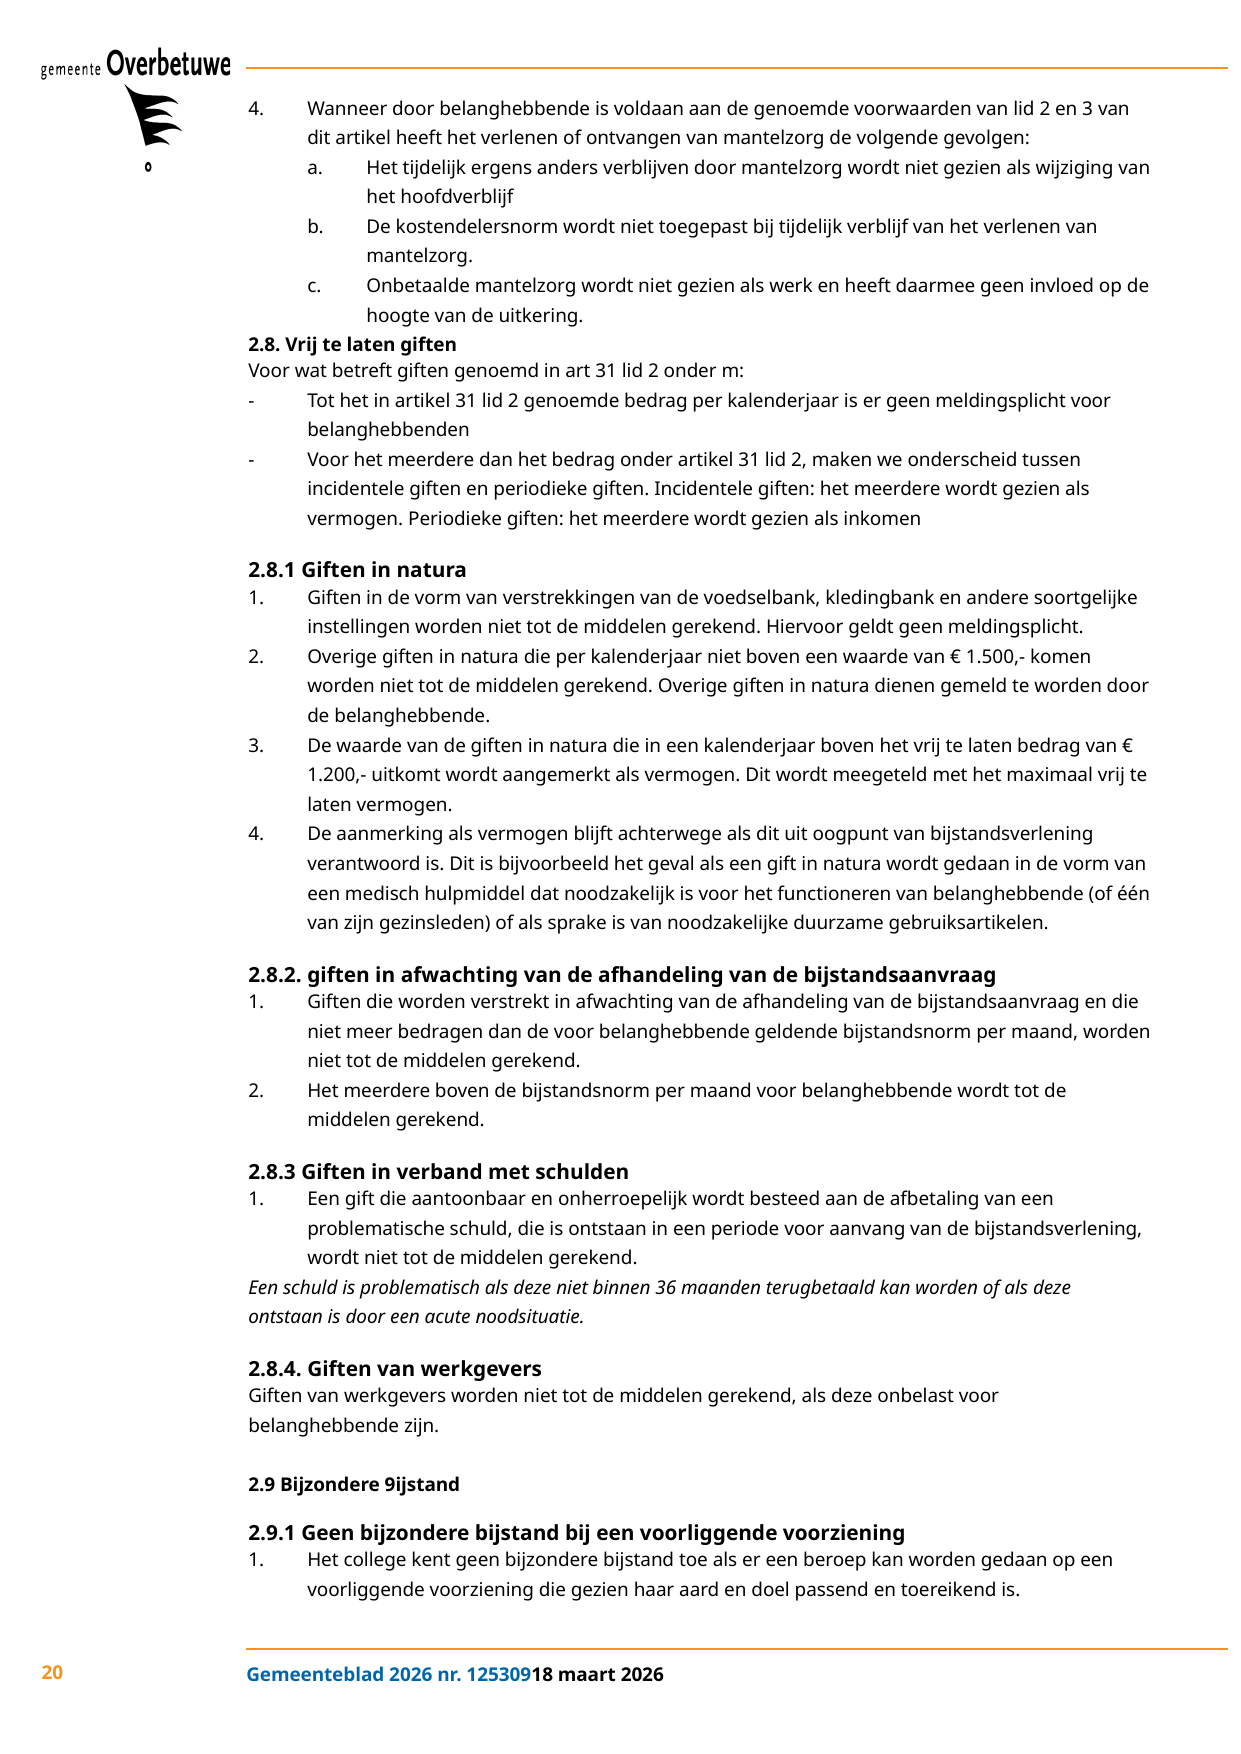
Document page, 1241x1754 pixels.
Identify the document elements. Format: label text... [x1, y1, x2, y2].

list Giften die worden verstrekt in afwachting van de afhandeling van de bijstandsaanvraag en die niet meer bedragen dan de voor belanghebbende geldende bijstandsnorm per maand, worden niet tot de middelen gerekend. [248, 988, 1152, 1073]
text 2.8.3 Giften in verband met schulden [248, 1157, 1152, 1185]
text Giften van werkgevers worden niet tot de middelen gerekend, als deze onbelast voor belanghebbende zijn. [248, 1383, 1152, 1438]
text Een schuld is problematisch als deze niet binnen 36 maanden terugbetaald kan worden of als deze ontstaan is door een acute noodsituatie. [248, 1274, 1152, 1329]
list Het meerdere boven de bijstandsnorm per maand voor belanghebbende wordt tot de middelen gerekend. [248, 1077, 1152, 1132]
text 2.9.1 Geen bijzondere bijstand bij een voorliggende voorziening [248, 1518, 1152, 1546]
list Een gift die aantoonbaar en onherroepelijk wordt besteed aan de afbetaling van een problematische schuld, die is ontstaan in een periode voor aanvang van de bijstandsverlening, wordt niet tot de middelen gerekend. [248, 1185, 1152, 1270]
list Giften in de vorm van verstrekkingen van de voedselbank, kledingbank en andere soortgelijke instellingen worden niet tot de middelen gerekend. Hiervoor geldt geen meldingsplicht. [248, 584, 1152, 639]
text 2.9 Bijzondere 9ijstand [248, 1471, 1152, 1497]
text 2.8.4. Giften van werkgevers [248, 1354, 1152, 1383]
list De aanmerking als vermogen blijft achterwege als dit uit oogpunt van bijstandsverlening verantwoord is. Dit is bijvoorbeeld het geval als een gift in natura wordt gedaan in de vorm van een medisch hulpmiddel dat noodzakelijk is voor het functioneren van belanghebbende (of één van zijn gezinsleden) of als sprake is van noodzakelijke duurzame gebruiksartikelen. [248, 821, 1152, 935]
text 2.8.1 Giften in natura [248, 556, 1152, 584]
list Voor het meerdere dan het bedrag onder artikel 31 lid 2, maken we onderscheid tussen incidentele giften en periodieke giften. Incidentele giften: het meerdere wordt gezien als vermogen. Periodieke giften: het meerdere wordt gezien als inkomen [248, 446, 1152, 531]
list Wanneer door belanghebbende is voldaan aan de genoemde voorwaarden van lid 2 en 3 van dit artikel heeft het verlenen of ontvangen van mantelzorg de volgende gevolgen: [248, 95, 1152, 150]
list Overige giften in natura die per kalenderjaar niet boven een waarde van € 1.500,- komen worden niet tot de middelen gerekend. Overige giften in natura dienen gemeld te worden door de belanghebbende. [248, 643, 1152, 728]
text Voor wat betreft giften genoemd in art 31 lid 2 onder m: [248, 357, 1152, 383]
text 2.8.2. giften in afwachting van de afhandeling van de bijstandsaanvraag [248, 960, 1152, 988]
list Tot het in artikel 31 lid 2 genoemde bedrag per kalenderjaar is er geen meldingsplicht voor belanghebbenden [248, 387, 1152, 442]
list Het tijdelijk ergens anders verblijven door mantelzorg wordt niet gezien als wijziging van het hoofdverblijf [307, 154, 1152, 209]
list De waarde van de giften in natura die in een kalenderjaar boven het vrij te laten bedrag van € 1.200,- uitkomt wordt aangemerkt als vermogen. Dit wordt meegeteld met het maximaal vrij te laten vermogen. [248, 732, 1152, 817]
text 2.8. Vrij te laten giften [248, 331, 1152, 357]
picture [41, 47, 231, 172]
list Onbetaalde mantelzorg wordt niet gezien als werk en heeft daarmee geen invloed op de hoogte van de uitkering. [307, 272, 1152, 328]
list De kostendelersnorm wordt niet toegepast bij tijdelijk verblijf van het verlenen van mantelzorg. [307, 213, 1152, 268]
list Het college kent geen bijzondere bijstand toe als er een beroep kan worden gedaan op een voorliggende voorziening die gezien haar aard en doel passend en toereikend is. [248, 1546, 1152, 1602]
